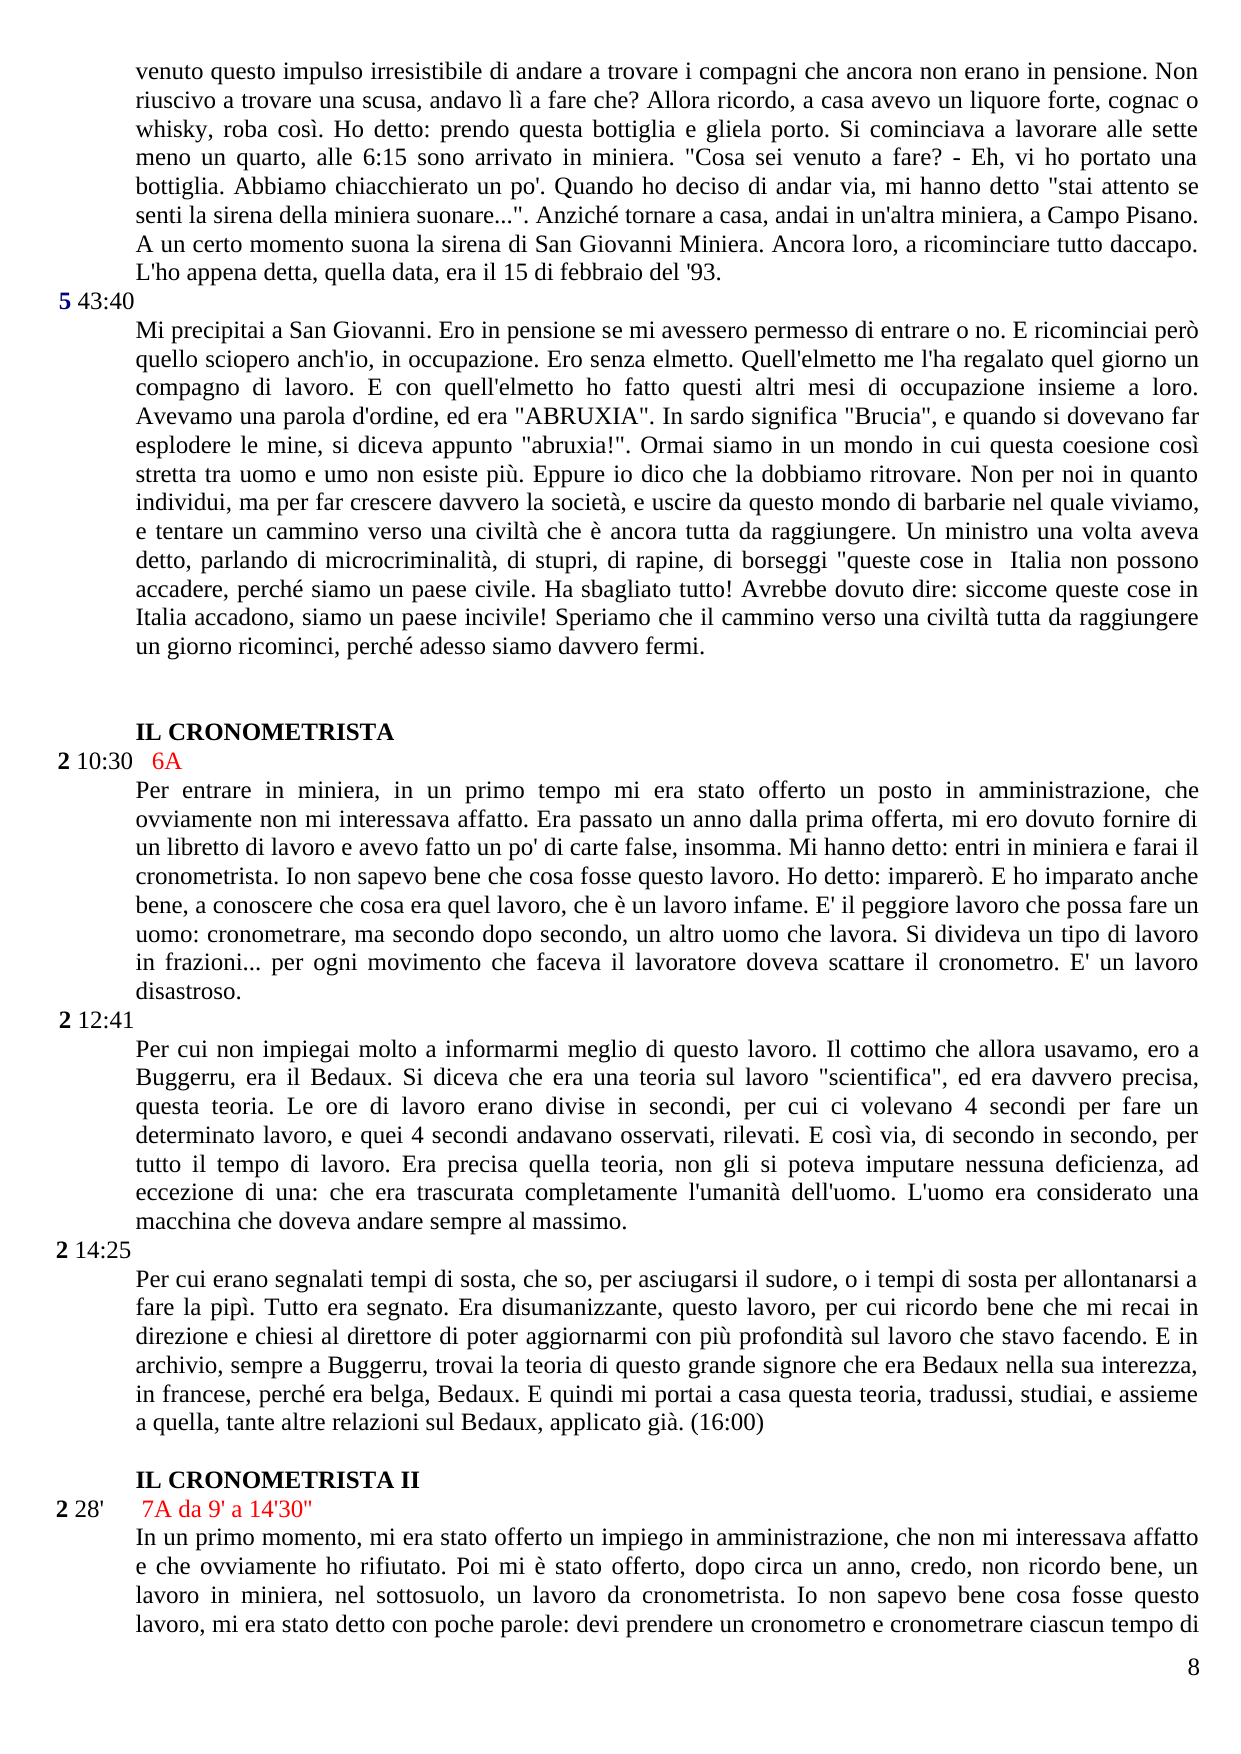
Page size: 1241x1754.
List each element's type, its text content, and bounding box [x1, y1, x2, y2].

text Per cui erano segnalati tempi di sosta, che so, per asciugarsi il sudore, o i tempi di sosta per allontanarsi a fare la pipì. Tutto era segnato. Era disumanizzante, questo lavoro, per cui ricordo bene che mi recai in direzione e chiesi al direttore di poter aggiornarmi con più profondità sul lavoro che stavo facendo. E in archivio, sempre a Buggerru, trovai la teoria di questo grande signore che era Bedaux nella sua interezza, in francese, perché era belga, Bedaux. E quindi mi portai a casa questa teoria, tradussi, studiai, e assieme a quella, tante altre relazioni sul Bedaux, applicato già. (16:00) [135, 1264, 1200, 1436]
text 2 12:41 [59, 1005, 1200, 1034]
text venuto questo impulso irresistibile di andare a trovare i compagni che ancora non erano in pensione. Non riuscivo a trovare una scusa, andavo lì a fare che? Allora ricordo, a casa avevo un liquore forte, cognac o whisky, roba così. Ho detto: prendo questa bottiglia e gliela porto. Si cominciava a lavorare alle sette meno un quarto, alle 6:15 sono arrivato in miniera. "Cosa sei venuto a fare? - Eh, vi ho portato una bottiglia. Abbiamo chiacchierato un po'. Quando ho deciso di andar via, mi hanno detto "stai attento se senti la sirena della miniera suonare...". Anziché tornare a casa, andai in un'altra miniera, a Campo Pisano. A un certo momento suona la sirena di San Giovanni Miniera. Ancora loro, a ricominciare tutto daccapo. L'ho appena detta, quella data, era il 15 di febbraio del '93. [135, 56, 1200, 286]
text 5 43:40 [59, 286, 1200, 315]
text 2 14:25 [56, 1235, 1200, 1264]
text In un primo momento, mi era stato offerto un impiego in amministrazione, che non mi interessava affatto e che ovviamente ho rifiutato. Poi mi è stato offerto, dopo circa un anno, credo, non ricordo bene, un lavoro in miniera, nel sottosuolo, un lavoro da cronometrista. Io non sapevo bene cosa fosse questo lavoro, mi era stato detto con poche parole: devi prendere un cronometro e cronometrare ciascun tempo di [135, 1522, 1200, 1637]
text Mi precipitai a San Giovanni. Ero in pensione se mi avessero permesso di entrare o no. E ricominciai però quello sciopero anch'io, in occupazione. Ero senza elmetto. Quell'elmetto me l'ha regalato quel giorno un compagno di lavoro. E con quell'elmetto ho fatto questi altri mesi di occupazione insieme a loro. Avevamo una parola d'ordine, ed era "ABRUXIA". In sardo significa "Brucia", e quando si dovevano far esplodere le mine, si diceva appunto "abruxia!". Ormai siamo in un mondo in cui questa coesione così stretta tra uomo e umo non esiste più. Eppure io dico che la dobbiamo ritrovare. Non per noi in quanto individui, ma per far crescere davvero la società, e uscire da questo mondo di barbarie nel quale viviamo, e tentare un cammino verso una civiltà che è ancora tutta da raggiungere. Un ministro una volta aveva detto, parlando di microcriminalità, di stupri, di rapine, di borseggi "queste cose in Italia non possono accadere, perché siamo un paese civile. Ha sbagliato tutto! Avrebbe dovuto dire: siccome queste cose in Italia accadono, siamo un paese incivile! Speriamo che il cammino verso una civiltà tutta da raggiungere un giorno ricominci, perché adesso siamo davvero fermi. [135, 315, 1200, 660]
text IL CRONOMETRISTA II [135, 1465, 1200, 1494]
text 2 10:30 6A [57, 746, 1200, 775]
text Per cui non impiegai molto a informarmi meglio di questo lavoro. Il cottimo che allora usavamo, ero a Buggerru, era il Bedaux. Si diceva che era una teoria sul lavoro "scientifica", ed era davvero precisa, questa teoria. Le ore di lavoro erano divise in secondi, per cui ci volevano 4 secondi per fare un determinato lavoro, e quei 4 secondi andavano osservati, rilevati. E così via, di secondo in secondo, per tutto il tempo di lavoro. Era precisa quella teoria, non gli si poteva imputare nessuna deficienza, ad eccezione di una: che era trascurata completamente l'umanità dell'uomo. L'uomo era considerato una macchina che doveva andare sempre al massimo. [135, 1034, 1200, 1235]
text 2 28' 7A da 9' a 14'30'' [56, 1494, 1200, 1522]
text Per entrare in miniera, in un primo tempo mi era stato offerto un posto in amministrazione, che ovviamente non mi interessava affatto. Era passato un anno dalla prima offerta, mi ero dovuto fornire di un libretto di lavoro e avevo fatto un po' di carte false, insomma. Mi hanno detto: entri in miniera e farai il cronometrista. Io non sapevo bene che cosa fosse questo lavoro. Ho detto: imparerò. E ho imparato anche bene, a conoscere che cosa era quel lavoro, che è un lavoro infame. E' il peggiore lavoro che possa fare un uomo: cronometrare, ma secondo dopo secondo, un altro uomo che lavora. Si divideva un tipo di lavoro in frazioni... per ogni movimento che faceva il lavoratore doveva scattare il cronometro. E' un lavoro disastroso. [135, 775, 1200, 1005]
text IL CRONOMETRISTA [135, 717, 1200, 746]
